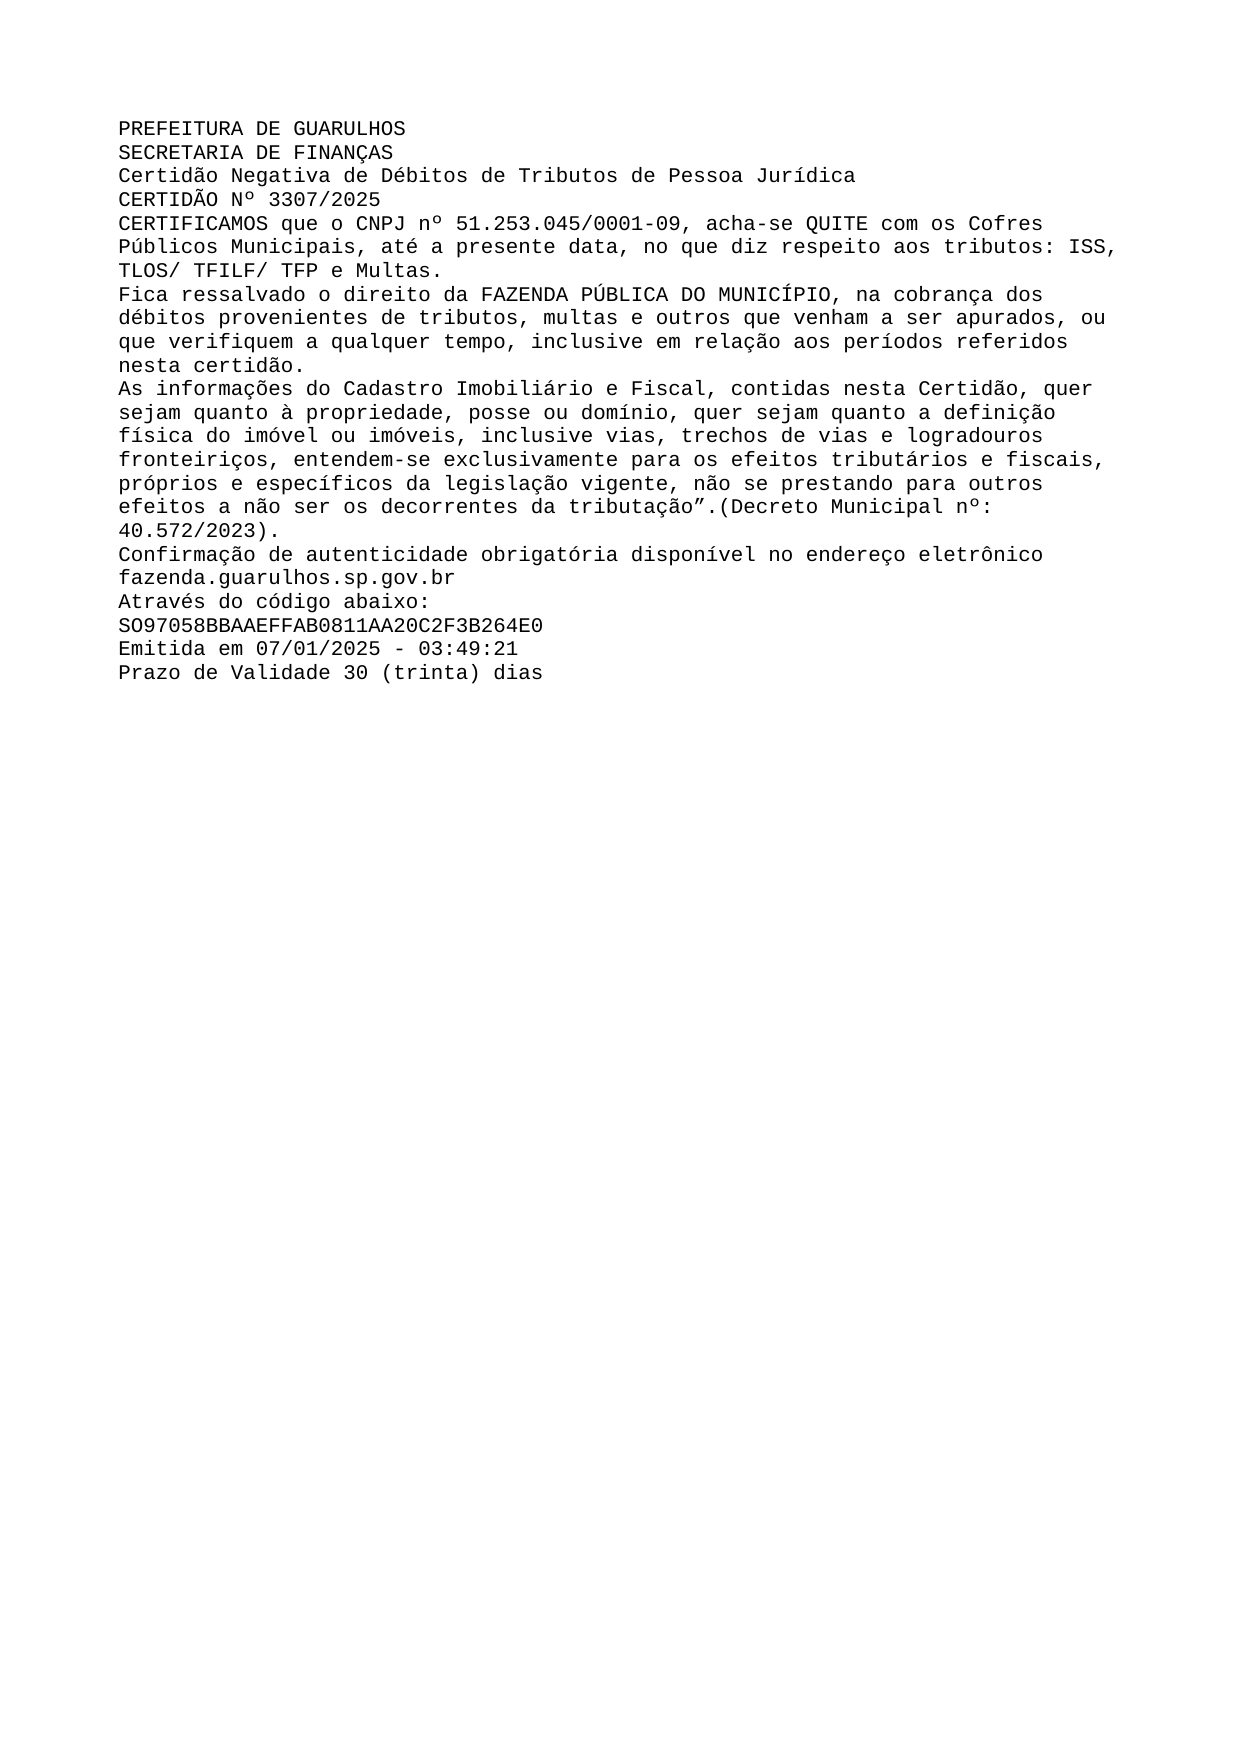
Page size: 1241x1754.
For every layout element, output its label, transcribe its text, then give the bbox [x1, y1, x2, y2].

text PREFEITURA DE GUARULHOS [118, 118, 1122, 142]
text Prazo de Validade 30 (trinta) dias [118, 662, 1122, 686]
text Confirmação de autenticidade obrigatória disponível no endereço eletrônico fazenda.guarulhos.sp.gov.br [118, 544, 1122, 591]
text Fica ressalvado o direito da FAZENDA PÚBLICA DO MUNICÍPIO, na cobrança dos débitos provenientes de tributos, multas e outros que venham a ser apurados, ou que verifiquem a qualquer tempo, inclusive em relação aos períodos referidos nesta certidão. [118, 284, 1122, 378]
text CERTIDÃO Nº 3307/2025 [118, 189, 1122, 213]
text Emitida em 07/01/2025 - 03:49:21 [118, 638, 1122, 662]
text Através do código abaixo: [118, 591, 1122, 615]
text Certidão Negativa de Débitos de Tributos de Pessoa Jurídica [118, 165, 1122, 189]
text SO97058BBAAEFFAB0811AA20C2F3B264E0 [118, 615, 1122, 638]
text As informações do Cadastro Imobiliário e Fiscal, contidas nesta Certidão, quer sejam quanto à propriedade, posse ou domínio, quer sejam quanto a definição física do imóvel ou imóveis, inclusive vias, trechos de vias e logradouros fronteiriços, entendem-se exclusivamente para os efeitos tributários e fiscais, próprios e específicos da legislação vigente, não se prestando para outros efeitos a não ser os decorrentes da tributação”.(Decreto Municipal nº: 40.572/2023). [118, 378, 1122, 544]
text CERTIFICAMOS que o CNPJ nº 51.253.045/0001-09, acha-se QUITE com os Cofres Públicos Municipais, até a presente data, no que diz respeito aos tributos: ISS, TLOS/ TFILF/ TFP e Multas. [118, 213, 1122, 284]
text SECRETARIA DE FINANÇAS [118, 142, 1122, 165]
